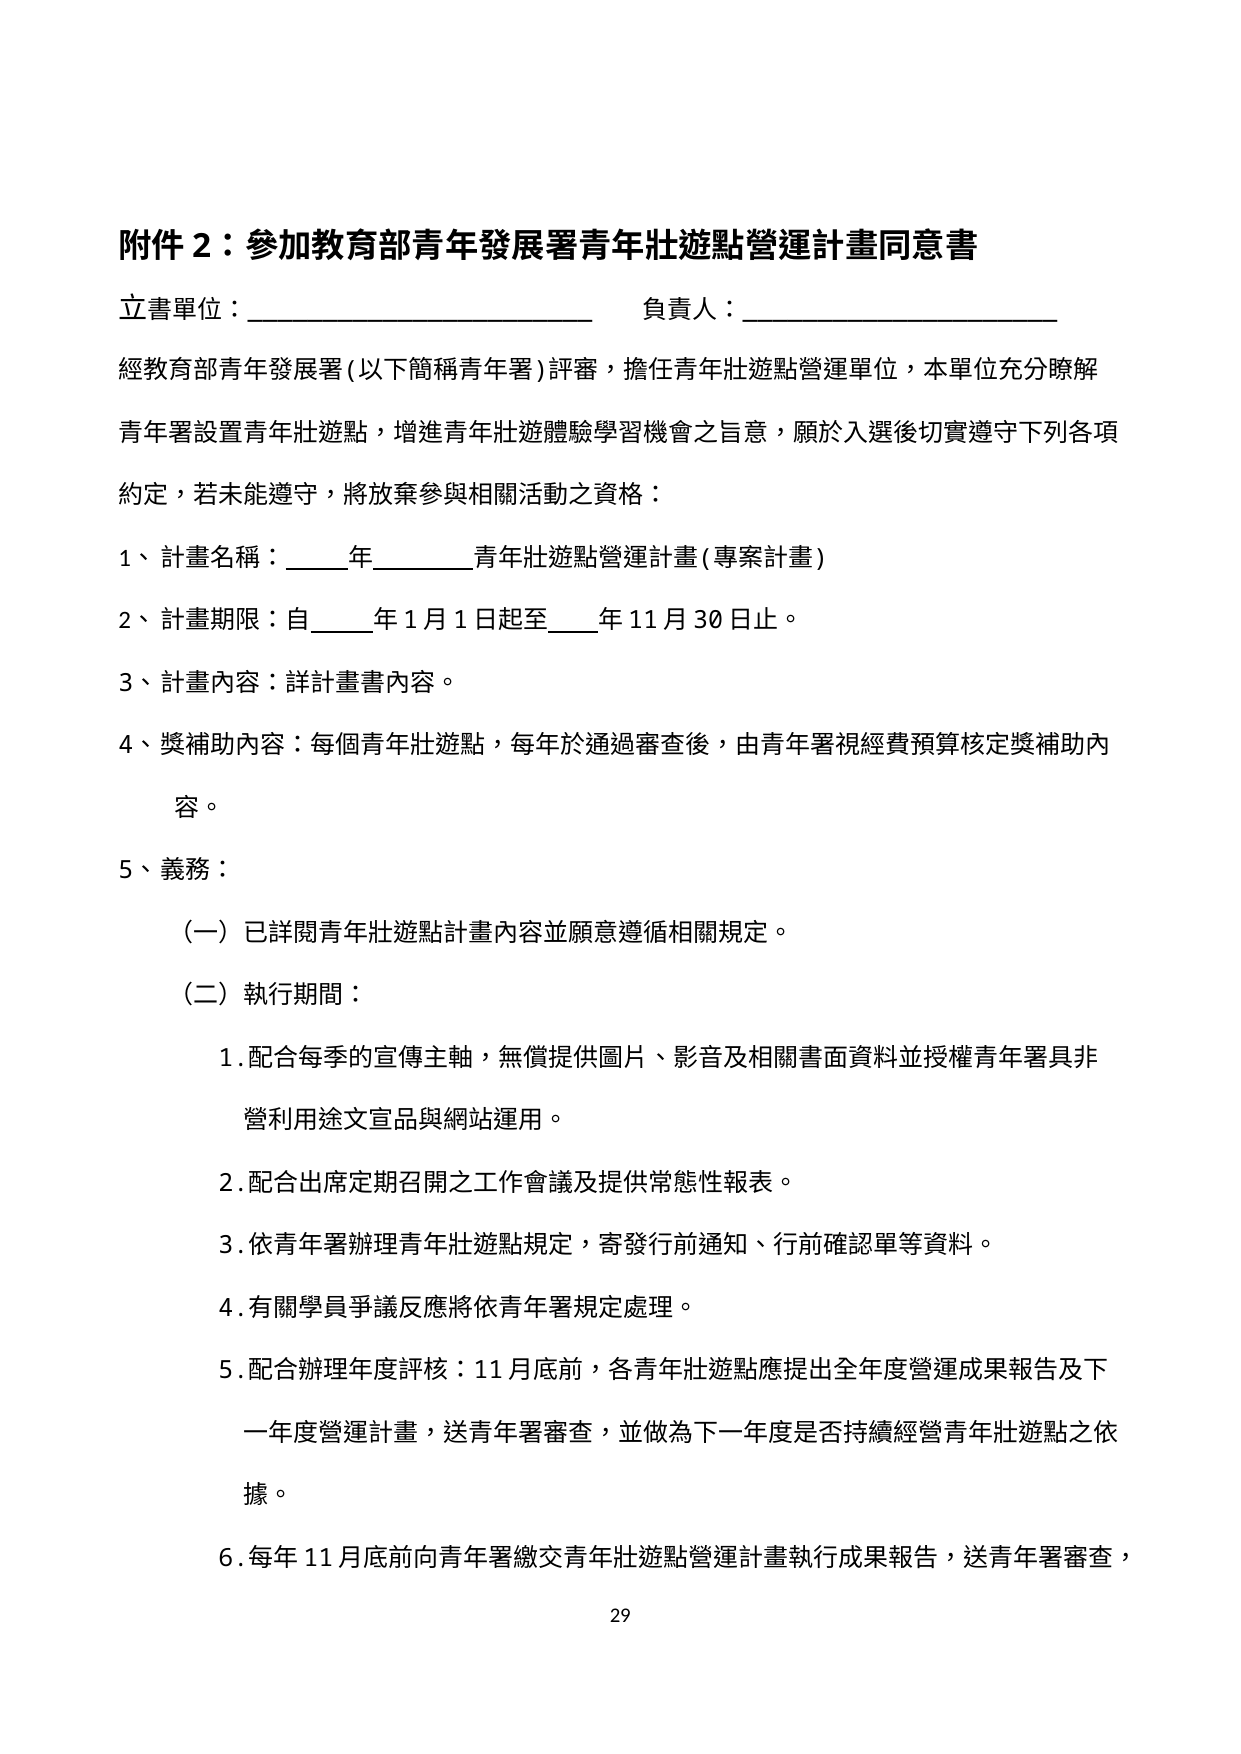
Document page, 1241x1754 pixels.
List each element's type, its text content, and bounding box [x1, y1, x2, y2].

text 3.依青年署辦理青年壯遊點規定，寄發行前通知、行前確認單等資料。 [218, 1201, 1122, 1264]
list 計畫期限：自 年1月1日起至 年11月30日止。 [118, 576, 1122, 639]
text 4.有關學員爭議反應將依青年署規定處理。 [218, 1264, 1122, 1326]
text 6.每年11月底前向青年署繳交青年壯遊點營運計畫執行成果報告，送青年署審查，逾期未完成結案者，註銷並繳回當年獎補助款。 [218, 1514, 1122, 1576]
list 獎補助內容：每個青年壯遊點，每年於通過審查後，由青年署視經費預算核定獎補助內容。 [118, 701, 1122, 826]
text 1.配合每季的宣傳主軸，無償提供圖片、影音及相關書面資料並授權青年署具非營利用途文宣品與網站運用。 [218, 1014, 1122, 1139]
text 經教育部青年發展署(以下簡稱青年署)評審，擔任青年壯遊點營運單位，本單位充分瞭解青年署設置青年壯遊點，增進青年壯遊體驗學習機會之旨意，願於入選後切實遵守下列各項約定，若未能遵守，將放棄參與相關活動之資格： [118, 326, 1122, 514]
text 2.配合出席定期召開之工作會議及提供常態性報表。 [218, 1139, 1122, 1201]
list 計畫名稱： 年 青年壯遊點營運計畫(專案計畫) [118, 514, 1122, 576]
text （二）執行期間： [168, 951, 1122, 1014]
text 附件2：參加教育部青年發展署青年壯遊點營運計畫同意書 [118, 201, 1122, 264]
list 計畫內容：詳計畫書內容。 [118, 639, 1122, 701]
text 立書單位：_______________________ 負責人：_____________________ [118, 264, 1122, 326]
list 義務： [118, 826, 1122, 889]
text （一）已詳閱青年壯遊點計畫內容並願意遵循相關規定。 [168, 889, 1122, 951]
text 5.配合辦理年度評核：11月底前，各青年壯遊點應提出全年度營運成果報告及下一年度營運計畫，送青年署審查，並做為下一年度是否持續經營青年壯遊點之依據。 [218, 1326, 1122, 1514]
